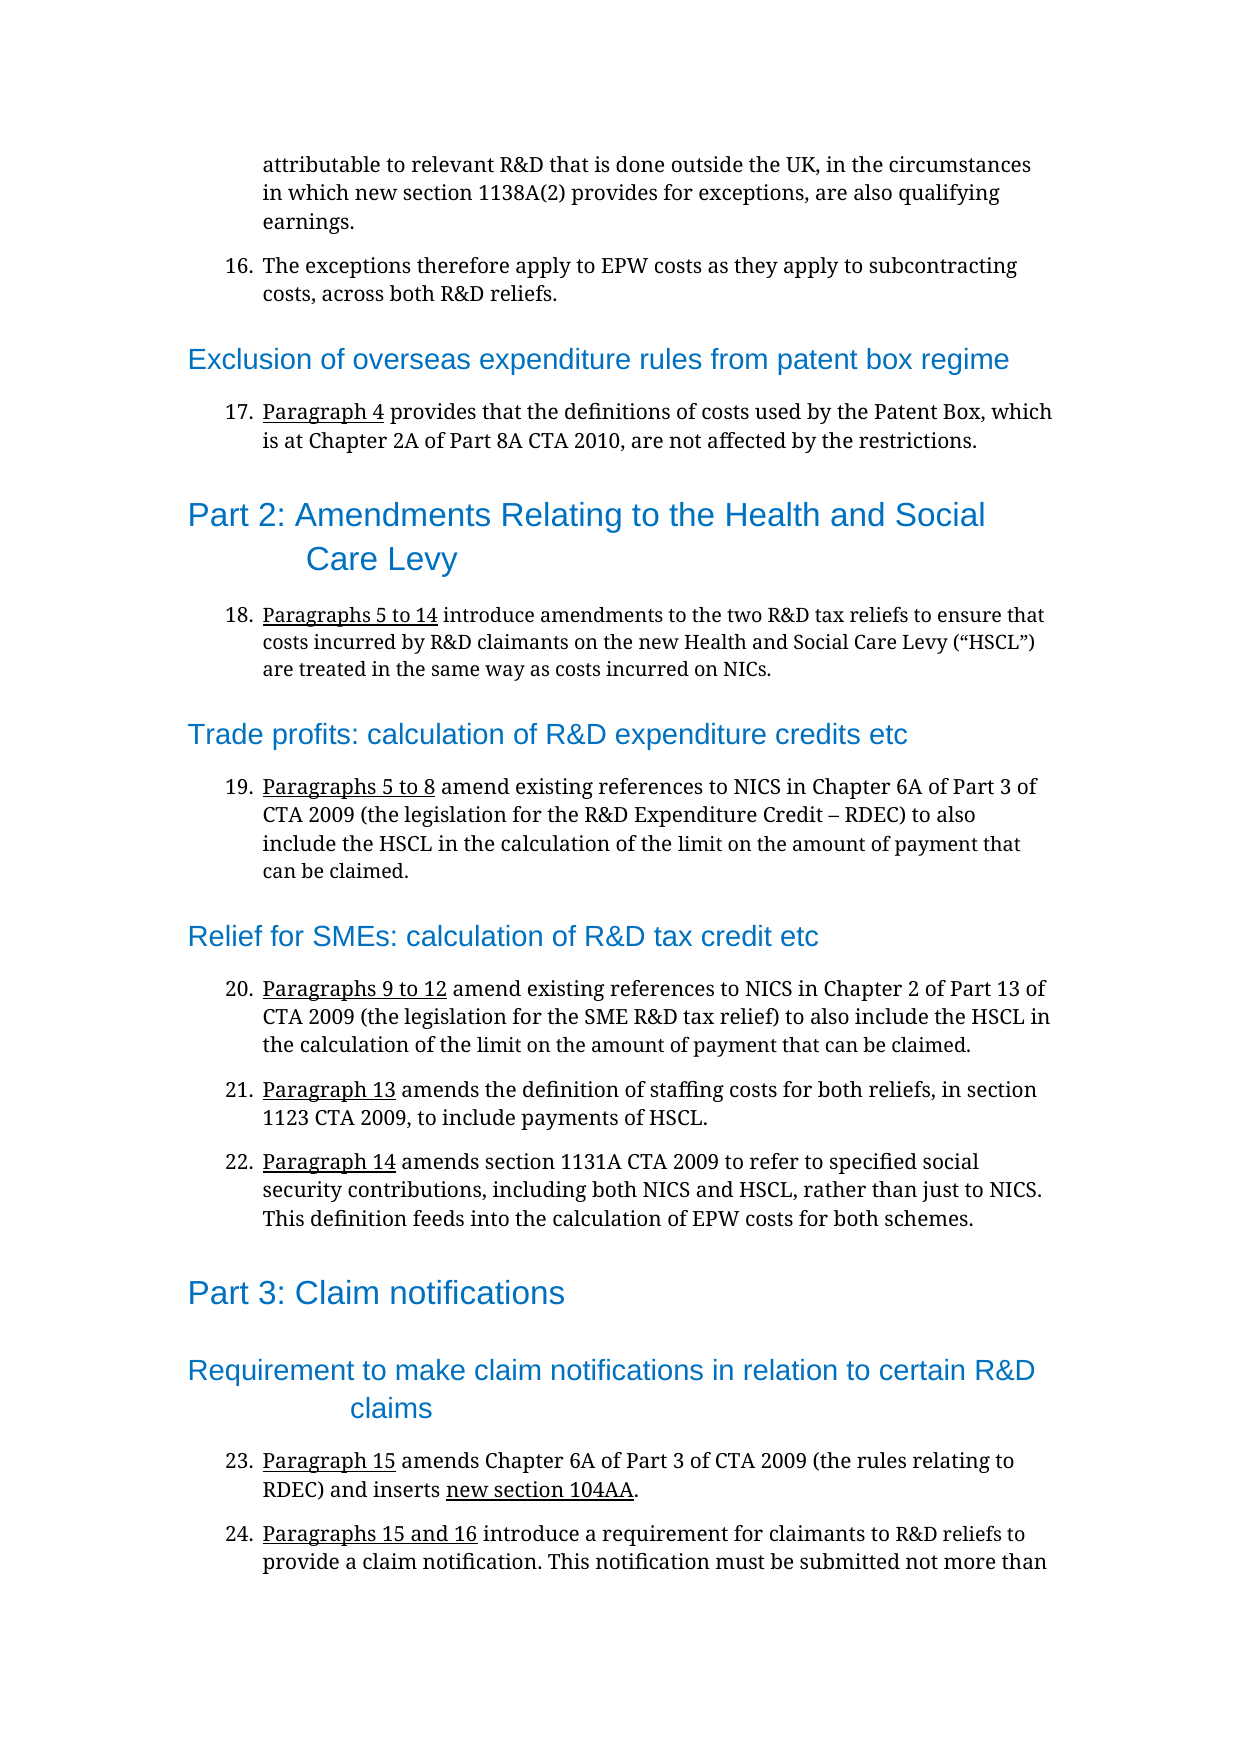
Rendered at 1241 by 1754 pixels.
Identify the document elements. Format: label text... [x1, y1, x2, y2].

subtitle Relief for SMEs: calculation of R&D tax credit etc [187, 918, 1053, 952]
list Paragraphs 5 to 8 amend existing references to NICS in Chapter 6A of Part 3 of CTA 2009 (the legislation for the R&D Expenditure Credit – RDEC) to also include the HSCL in the calculation of the limit on the amount of payment that can be claimed. [225, 772, 1053, 884]
list Paragraph 14 amends section 1131A CTA 2009 to refer to specified social security contributions, including both NICS and HSCL, rather than just to NICS. This definition feeds into the calculation of EPW costs for both schemes. [225, 1147, 1053, 1232]
list attributable to relevant R&D that is done outside the UK, in the circumstances in which new section 1138A(2) provides for exceptions, are also qualifying earnings. [225, 150, 1053, 235]
subtitle Part 2: Amendments Relating to the Health and Social Care Levy [187, 495, 1053, 577]
list Paragraph 13 amends the definition of staffing costs for both reliefs, in section 1123 CTA 2009, to include payments of HSCL. [225, 1075, 1053, 1132]
subtitle Exclusion of overseas expenditure rules from patent box regime [187, 342, 1053, 376]
subtitle Requirement to make claim notifications in relation to certain R&D claims [187, 1353, 1053, 1425]
list Paragraph 15 amends Chapter 6A of Part 3 of CTA 2009 (the rules relating to RDEC) and inserts new section 104AA. [225, 1446, 1053, 1503]
subtitle Trade profits: calculation of R&D expenditure credits etc [187, 717, 1053, 750]
subtitle Part 3: Claim notifications [187, 1273, 1053, 1312]
list The exceptions therefore apply to EPW costs as they apply to subcontracting costs, across both R&D reliefs. [225, 251, 1053, 308]
list Paragraph 4 provides that the definitions of costs used by the Patent Box, which is at Chapter 2A of Part 8A CTA 2010, are not affected by the restrictions. [225, 397, 1053, 454]
list Paragraphs 15 and 16 introduce a requirement for claimants to R&D reliefs to provide a claim notification. This notification must be submitted not more than [225, 1519, 1053, 1576]
list Paragraphs 9 to 12 amend existing references to NICS in Chapter 2 of Part 13 of CTA 2009 (the legislation for the SME R&D tax relief) to also include the HSCL in the calculation of the limit on the amount of payment that can be claimed. [225, 974, 1053, 1059]
list Paragraphs 5 to 14 introduce amendments to the two R&D tax reliefs to ensure that costs incurred by R&D claimants on the new Health and Social Care Levy (“HSCL”) are treated in the same way as costs incurred on NICs. [225, 600, 1053, 682]
